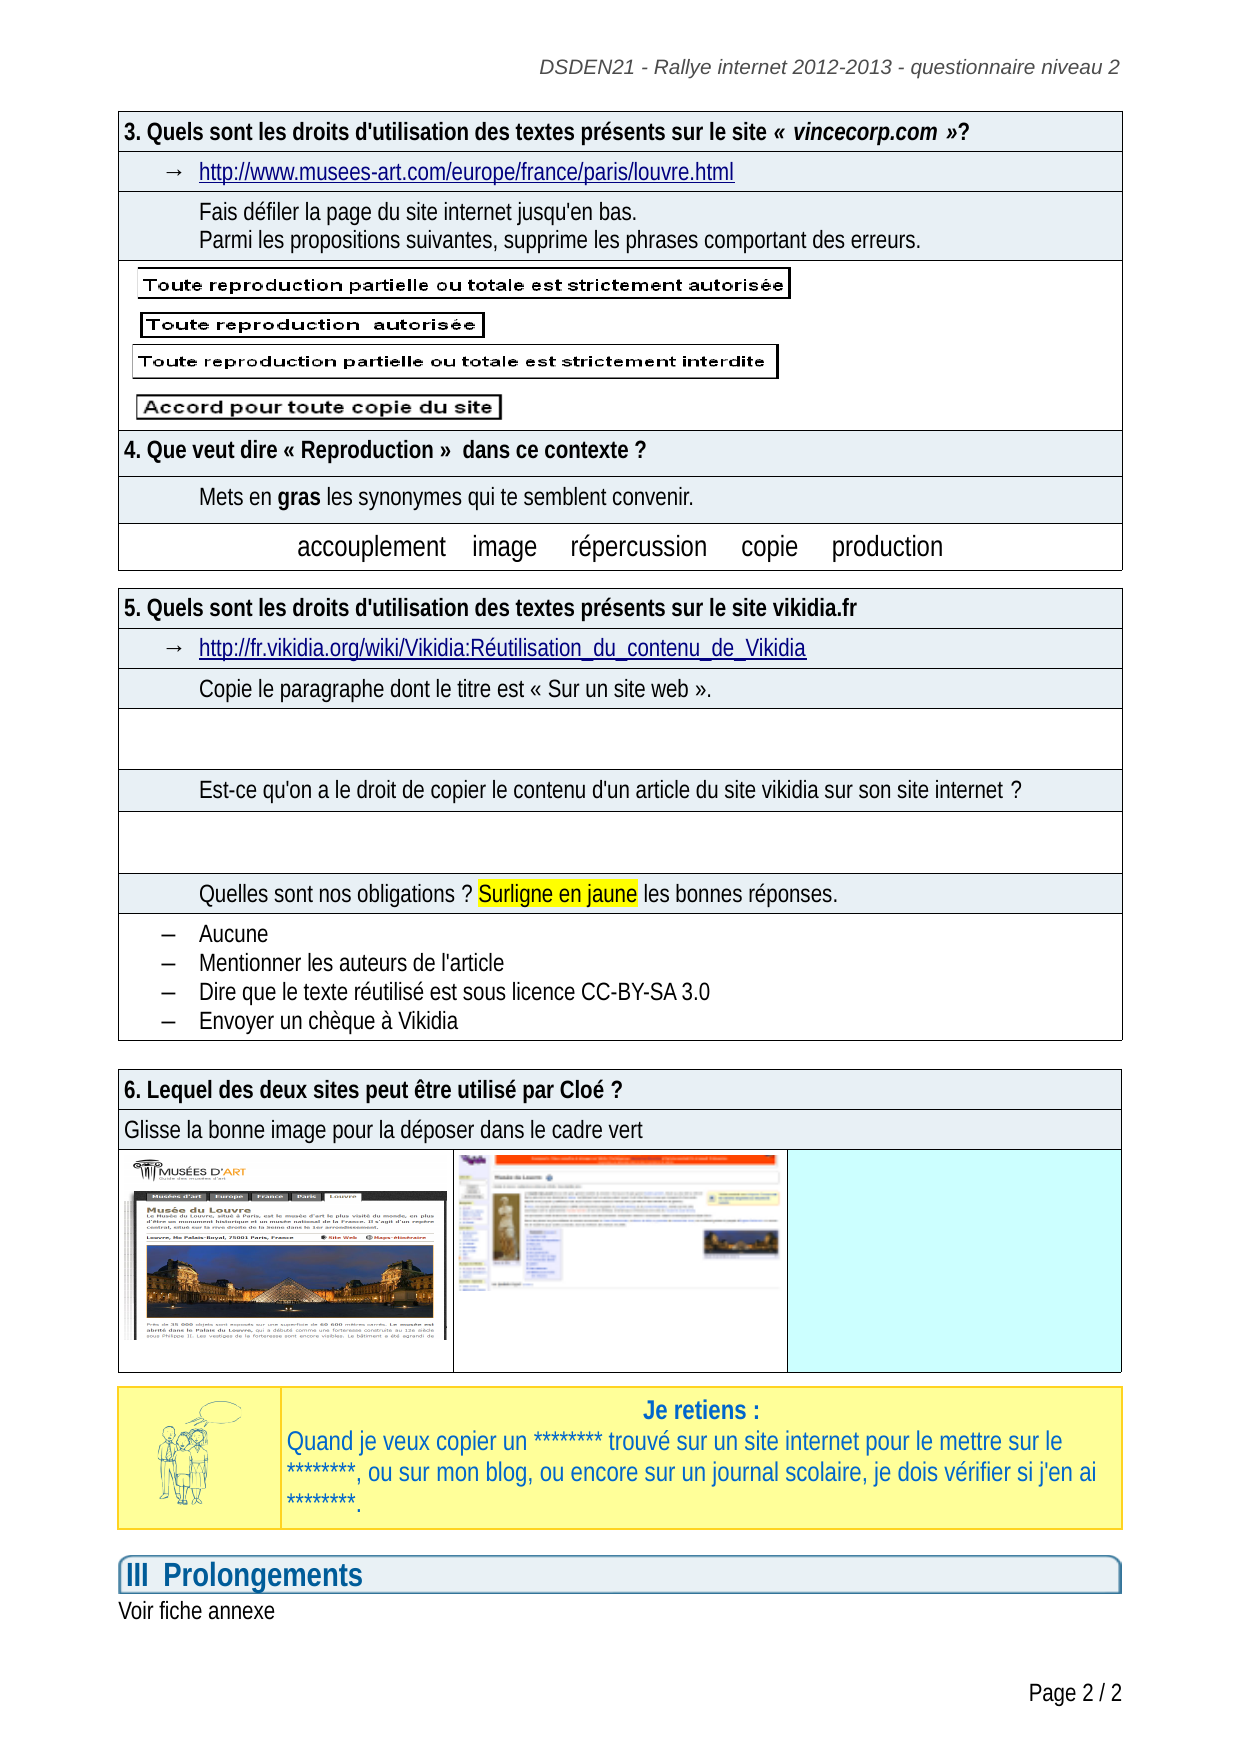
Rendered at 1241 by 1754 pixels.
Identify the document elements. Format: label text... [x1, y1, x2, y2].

table_cell Copie le paragraphe dont le titre est « Sur un site web ». [119, 669, 1122, 708]
picture [132, 344, 789, 383]
table_cell Aucune Mentionner les auteurs de l'article Dire que le texte réutilisé est sous licence CC-BY-SA 3.0 Envoyer un chèque à Vikidia [119, 914, 1122, 1040]
picture [140, 309, 494, 340]
table_cell [119, 1340, 453, 1372]
table_header 5. Quels sont les droits d'utilisation des textes présents sur le site vikidia.fr [119, 589, 1122, 628]
table_header Je retiens : Quand je veux copier un ******** trouvé sur un site internet pour le mettre sur le ********, ou sur mon blog, ou encore sur un journal scolaire, je dois vérifier si j'en ai ********. [282, 1388, 1121, 1528]
picture [123, 1155, 447, 1340]
table_cell Fais défiler la page du site internet jusqu'en bas. Parmi les propositions suivantes, supprime les phrases comportant des erreurs. [119, 192, 1122, 260]
table_cell [454, 1150, 787, 1372]
table_cell [119, 383, 1122, 429]
subtitle Prolongements [118, 1555, 1122, 1593]
picture [136, 389, 508, 423]
table_header 3. Quels sont les droits d'utilisation des textes présents sur le site « vincecorp.com »? [119, 112, 1122, 151]
text Voir fiche annexe [118, 1596, 1122, 1625]
table_cell Mets en gras les synonymes qui te semblent convenir. [119, 477, 1122, 523]
table_cell http://www.musees-art.com/europe/france/paris/louvre.html [119, 152, 1122, 191]
table_header 6. Lequel des deux sites peut être utilisé par Cloé ? [119, 1070, 1121, 1109]
table_cell [119, 1150, 453, 1339]
table_cell [119, 709, 1122, 769]
table_cell [788, 1150, 1121, 1372]
table_cell [119, 812, 1122, 873]
table_cell [119, 261, 1122, 382]
table_header [119, 1388, 280, 1528]
table_cell accouplement image répercussion copie production [119, 524, 1122, 570]
picture [137, 265, 797, 303]
picture [157, 1401, 242, 1505]
picture [458, 1155, 782, 1291]
table_cell 4. Que veut dire « Reproduction » dans ce contexte ? [119, 431, 1122, 476]
table_cell Est-ce qu'on a le droit de copier le contenu d'un article du site vikidia sur son site internet ? [119, 770, 1122, 811]
table_cell http://fr.vikidia.org/wiki/Vikidia:Réutilisation_du_contenu_de_Vikidia [119, 629, 1122, 668]
table_cell Quelles sont nos obligations ? Surligne en jaune les bonnes réponses. [119, 874, 1122, 913]
table_cell Glisse la bonne image pour la déposer dans le cadre vert [119, 1110, 1121, 1149]
